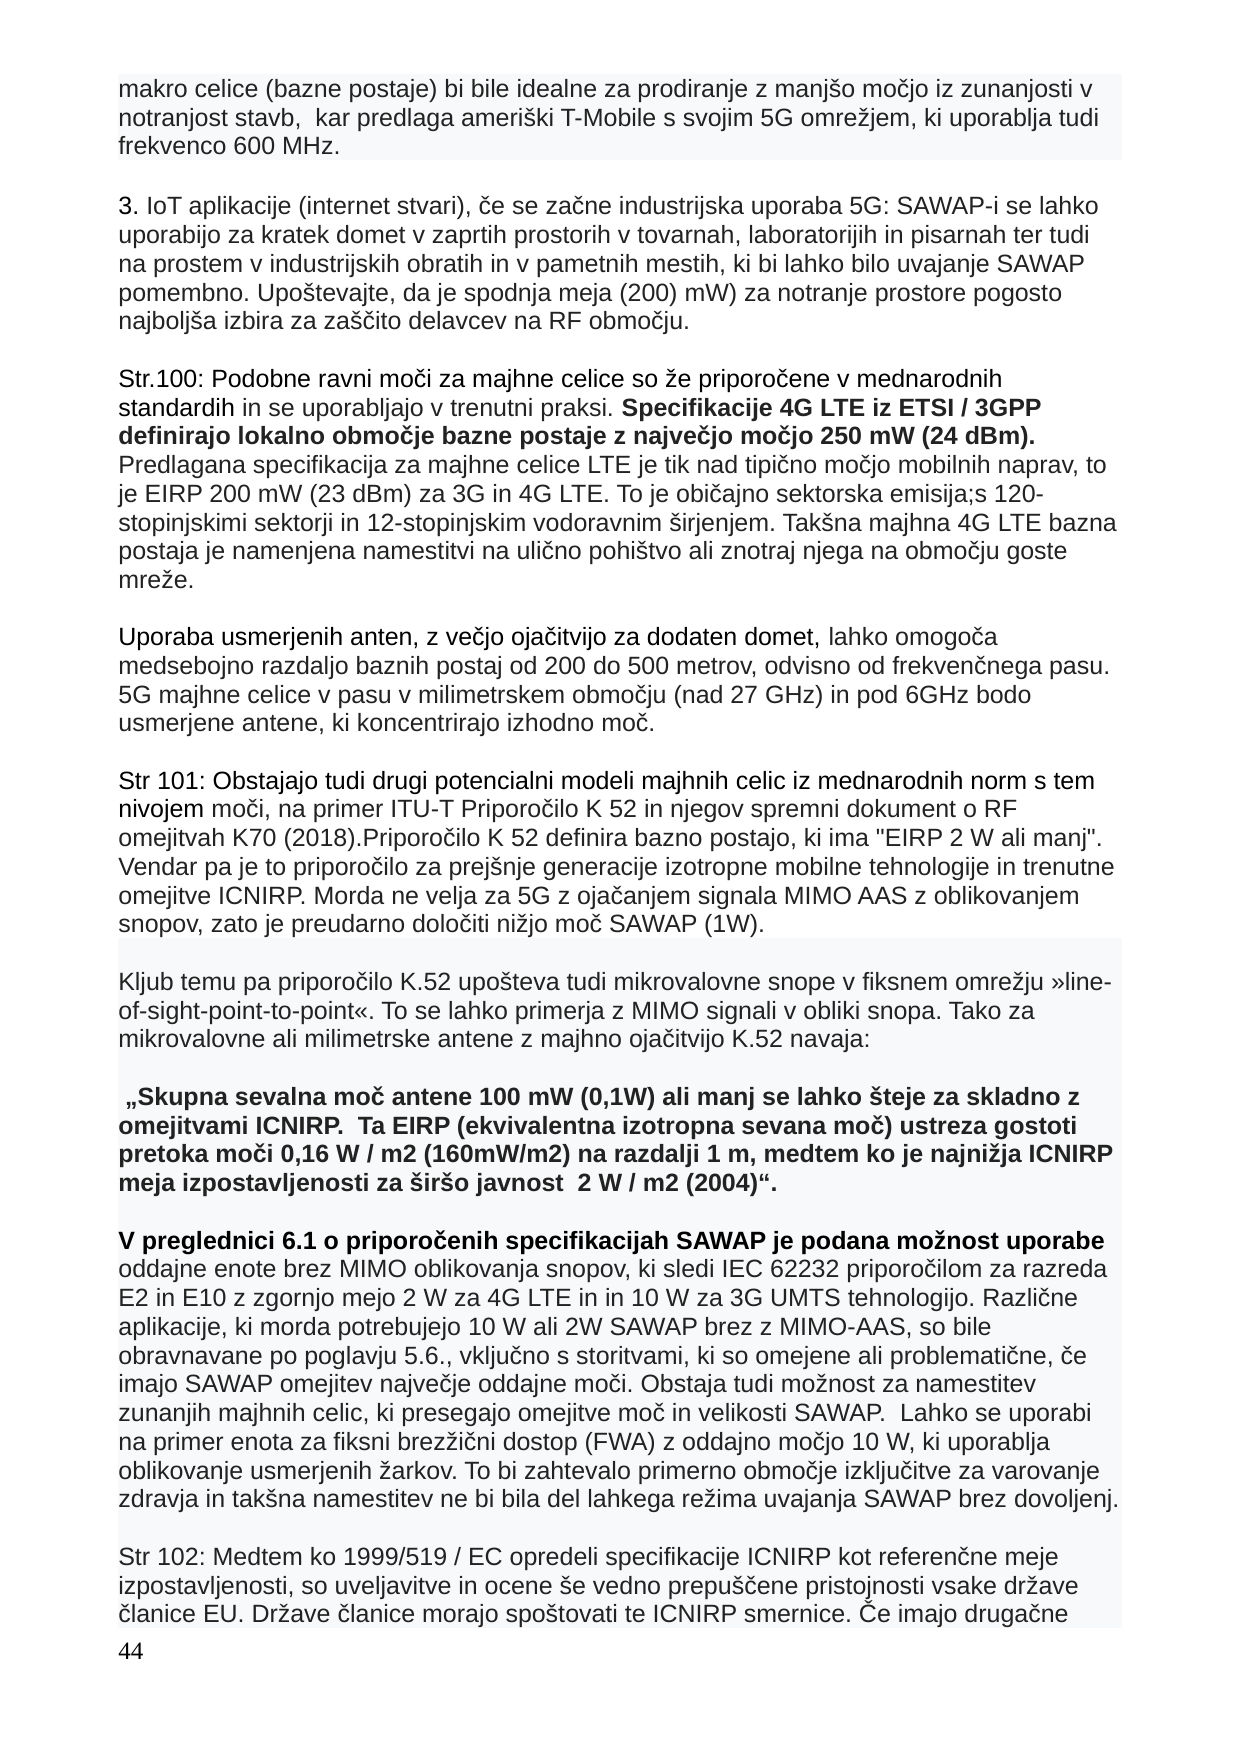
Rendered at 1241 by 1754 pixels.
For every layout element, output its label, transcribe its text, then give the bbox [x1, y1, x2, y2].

text Kljub temu pa priporočilo K.52 upošteva tudi mikrovalovne snope v fiksnem omrežju »line-of-sight-point-to-point«. To se lahko primerja z MIMO signali v obliki snopa. Tako za mikrovalovne ali milimetrske antene z majhno ojačitvijo K.52 navaja: [118, 967, 1122, 1053]
text Str.100: Podobne ravni moči za majhne celice so že priporočene v mednarodnih standardih in se uporabljajo v trenutni praksi. Specifikacije 4G LTE iz ETSI / 3GPP definirajo lokalno območje bazne postaje z največjo močjo 250 mW (24 dBm). Predlagana specifikacija za majhne celice LTE je tik nad tipično močjo mobilnih naprav, to je EIRP 200 mW (23 dBm) za 3G in 4G LTE. To je običajno sektorska emisija;s 120-stopinjskimi sektorji in 12-stopinjskim vodoravnim širjenjem. Takšna majhna 4G LTE bazna postaja je namenjena namestitvi na ulično pohištvo ali znotraj njega na območju goste mreže. [118, 364, 1122, 594]
text Str 101: Obstajajo tudi drugi potencialni modeli majhnih celic iz mednarodnih norm s tem nivojem moči, na primer ITU-T Priporočilo K 52 in njegov spremni dokument o RF omejitvah K70 (2018).Priporočilo K 52 definira bazno postajo, ki ima "EIRP 2 W ali manj". Vendar pa je to priporočilo za prejšnje generacije izotropne mobilne tehnologije in trenutne omejitve ICNIRP. Morda ne velja za 5G z ojačanjem signala MIMO AAS z oblikovanjem snopov, zato je preudarno določiti nižjo moč SAWAP (1W). [118, 766, 1122, 938]
text V preglednici 6.1 o priporočenih specifikacijah SAWAP je podana možnost uporabe [118, 1226, 1122, 1254]
text 3. IoT aplikacije (internet stvari), če se začne industrijska uporaba 5G: SAWAP-i se lahko uporabijo za kratek domet v zaprtih prostorih v tovarnah, laboratorijih in pisarnah ter tudi na prostem v industrijskih obratih in v pametnih mestih, ki bi lahko bilo uvajanje SAWAP pomembno. Upoštevajte, da je spodnja meja (200) mW) za notranje prostore pogosto najboljša izbira za zaščito delavcev na RF območju. [118, 160, 1122, 335]
text „Skupna sevalna moč antene 100 mW (0,1W) ali manj se lahko šteje za skladno z omejitvami ICNIRP. Ta EIRP (ekvivalentna izotropna sevana moč) ustreza gostoti pretoka moči 0,16 W / m2 (160mW/m2) na razdalji 1 m, medtem ko je najnižja ICNIRP meja izpostavljenosti za širšo javnost 2 W / m2 (2004)“. [118, 1082, 1122, 1197]
text oddajne enote brez MIMO oblikovanja snopov, ki sledi IEC 62232 priporočilom za razreda E2 in E10 z zgornjo mejo 2 W za 4G LTE in in 10 W za 3G UMTS tehnologijo. Različne aplikacije, ki morda potrebujejo 10 W ali 2W SAWAP brez z MIMO-AAS, so bile obravnavane po poglavju 5.6., vključno s storitvami, ki so omejene ali problematične, če imajo SAWAP omejitev največje oddajne moči. Obstaja tudi možnost za namestitev zunanjih majhnih celic, ki presegajo omejitve moč in velikosti SAWAP. Lahko se uporabi na primer enota za fiksni brezžični dostop (FWA) z oddajno močjo 10 W, ki uporablja oblikovanje usmerjenih žarkov. To bi zahtevalo primerno območje izključitve za varovanje zdravja in takšna namestitev ne bi bila del lahkega režima uvajanja SAWAP brez dovoljenj. [118, 1254, 1122, 1513]
text Str 102: Medtem ko 1999/519 / EC opredeli specifikacije ICNIRP kot referenčne meje izpostavljenosti, so uveljavitve in ocene še vedno prepuščene pristojnosti vsake države članice EU. Države članice morajo spoštovati te ICNIRP smernice. Če imajo drugačne [118, 1542, 1122, 1628]
text makro celice (bazne postaje) bi bile idealne za prodiranje z manjšo močjo iz zunanjosti v notranjost stavb, kar predlaga ameriški T-Mobile s svojim 5G omrežjem, ki uporablja tudi frekvenco 600 MHz. [118, 74, 1122, 160]
text Uporaba usmerjenih anten, z večjo ojačitvijo za dodaten domet, lahko omogoča medsebojno razdaljo baznih postaj od 200 do 500 metrov, odvisno od frekvenčnega pasu. 5G majhne celice v pasu v milimetrskem območju (nad 27 GHz) in pod 6GHz bodo usmerjene antene, ki koncentrirajo izhodno moč. [118, 622, 1122, 737]
